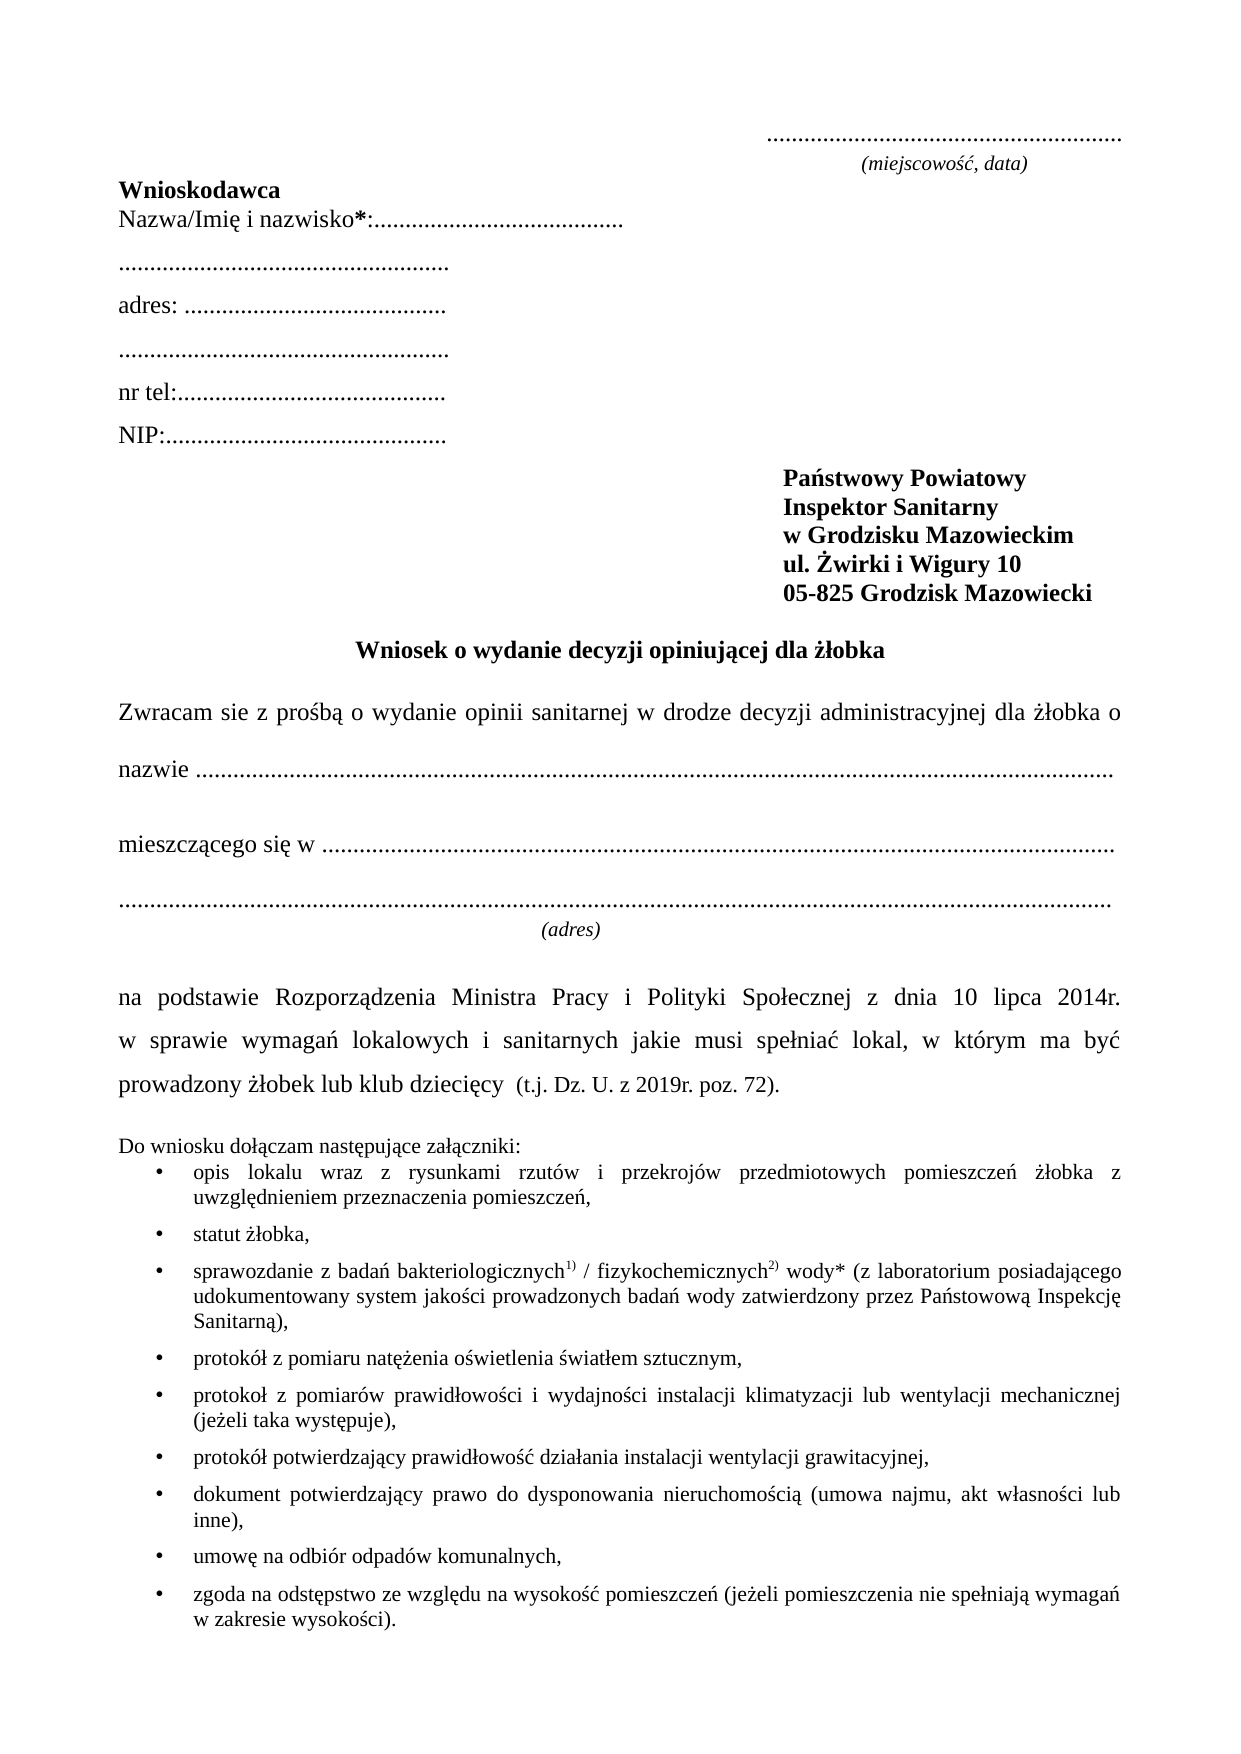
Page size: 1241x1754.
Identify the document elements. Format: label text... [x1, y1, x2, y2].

text nr tel:........................................... [118, 377, 1122, 406]
text Państwowy Powiatowy [118, 463, 1122, 492]
text NIP:............................................. [118, 420, 1122, 449]
list protokół potwierdzający prawidłowość działania instalacji wentylacji grawitacyjnej, [156, 1444, 1122, 1469]
list statut żłobka, [156, 1221, 1122, 1246]
text (miejscowość, data) [118, 147, 1122, 176]
list dokument potwierdzający prawo do dysponowania nieruchomością (umowa najmu, akt własności lub inne), [156, 1481, 1122, 1532]
text Wnioskodawca [118, 176, 1122, 204]
text Zwracam sie z prośbą o wydanie opinii sanitarnej w drodze decyzji administracyjnej dla żłobka o nazwie ................................................................................................................................................... [118, 697, 1122, 783]
text ..................................................... [118, 334, 1122, 362]
list sprawozdanie z badań bakteriologicznych1) / fizykochemicznych2) wody* (z laboratorium posiadającego udokumentowany system jakości prowadzonych badań wody zatwierdzony przez Państowową Inspekcję Sanitarną), [156, 1258, 1122, 1333]
text na podstawie Rozporządzenia Ministra Pracy i Polityki Społecznej z dnia 10 lipca 2014r. w sprawie wymagań lokalowych i sanitarnych jakie musi spełniać lokal, w którym ma być prowadzony żłobek lub klub dziecięcy (t.j. Dz. U. z 2019r. poz. 72). [118, 982, 1122, 1097]
text ......................................................... [118, 118, 1122, 147]
text ..................................................... [118, 247, 1122, 276]
list zgoda na odstępstwo ze względu na wysokość pomieszczeń (jeżeli pomieszczenia nie spełniają wymagań w zakresie wysokości). [156, 1581, 1122, 1631]
text mieszczącego się w ............................................................................................................................... [118, 829, 1122, 858]
text w Grodzisku Mazowieckim [118, 521, 1122, 549]
list protokół z pomiaru natężenia oświetlenia światłem sztucznym, [156, 1345, 1122, 1370]
text Nazwa/Imię i nazwisko*:........................................ [118, 204, 1122, 233]
text adres: .......................................... [118, 291, 1122, 319]
text Wniosek o wydanie decyzji opiniującej dla żłobka [118, 636, 1122, 664]
text Inspektor Sanitarny [118, 492, 1122, 521]
text Do wniosku dołączam następujące załączniki: [118, 1133, 1122, 1159]
list opis lokalu wraz z rysunkami rzutów i przekrojów przedmiotowych pomieszczeń żłobka z uwzględnieniem przeznaczenia pomieszczeń, [156, 1159, 1122, 1209]
list umowę na odbiór odpadów komunalnych, [156, 1543, 1122, 1569]
text ............................................................................................................................................................... [118, 884, 1122, 913]
list protokoł z pomiarów prawidłowości i wydajności instalacji klimatyzacji lub wentylacji mechanicznej (jeżeli taka występuje), [156, 1382, 1122, 1433]
text ul. Żwirki i Wigury 10 05-825 Grodzisk Mazowiecki [118, 549, 1122, 607]
